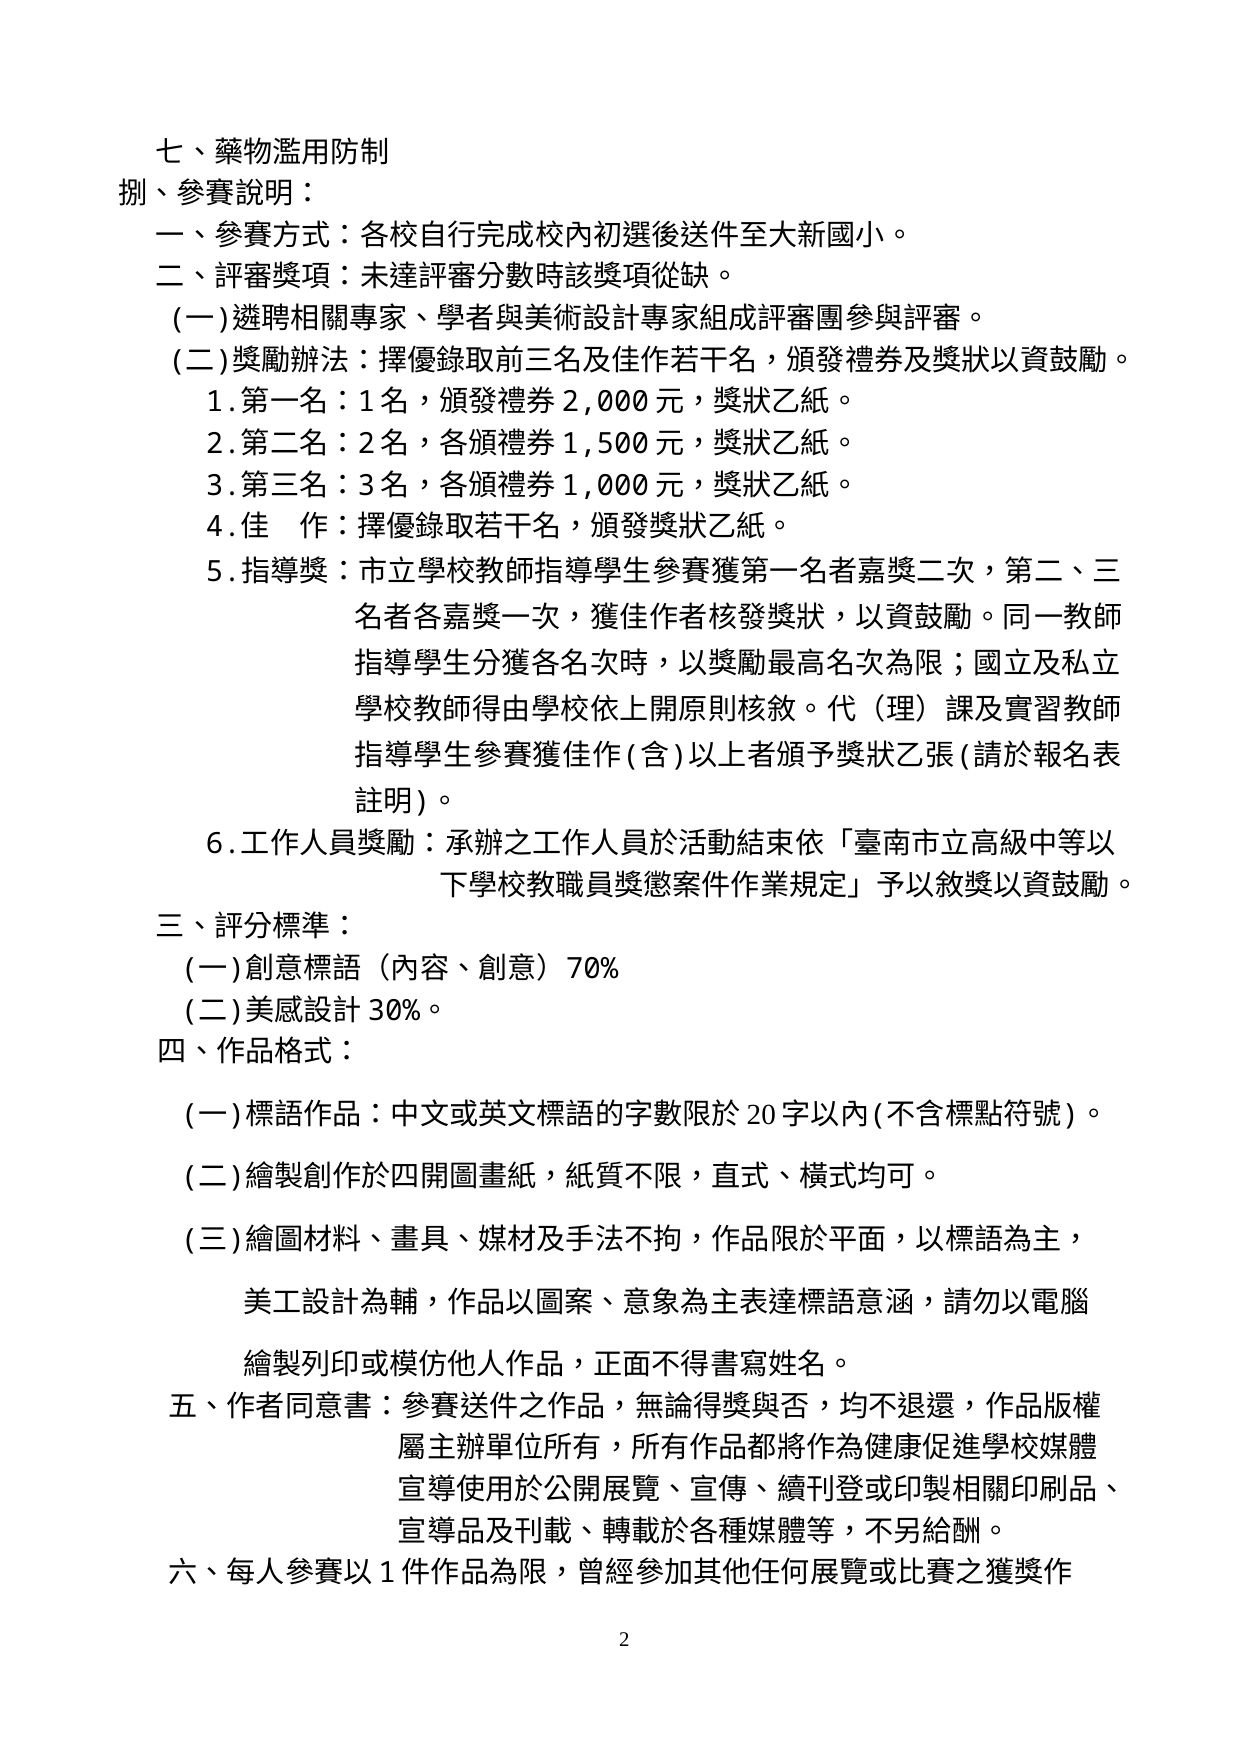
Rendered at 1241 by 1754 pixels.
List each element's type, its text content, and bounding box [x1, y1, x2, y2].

text 3.第三名：3名，各頒禮券1,000元，獎狀乙紙。 [206, 462, 1122, 503]
text 七、藥物濫用防制 [156, 108, 1122, 170]
text (一)遴聘相關專家、學者與美術設計專家組成評審團參與評審。 [168, 295, 1122, 337]
text 6.工作人員獎勵：承辦之工作人員於活動結束依「臺南市立高級中等以下學校教職員獎懲案件作業規定」予以敘獎以資鼓勵。 [206, 820, 1122, 903]
text 4.佳 作：擇優錄取若干名，頒發獎狀乙紙。 [206, 503, 1122, 545]
text 五、作者同意書：參賽送件之作品，無論得獎與否，均不退還，作品版權屬主辦單位所有，所有作品都將作為健康促進學校媒體宣導使用於公開展覽、宣傳、續刊登或印製相關印刷品、宣導品及刊載、轉載於各種媒體等，不另給酬。 [168, 1383, 1122, 1549]
text 1.第一名：1名，頒發禮券2,000元，獎狀乙紙。 [206, 378, 1122, 420]
text 捌、參賽說明： [118, 170, 1122, 212]
text 一、參賽方式：各校自行完成校內初選後送件至大新國小。 [156, 212, 1122, 253]
text 二、評審獎項：未達評審分數時該獎項從缺。 [156, 253, 1122, 295]
text 5.指導獎：市立學校教師指導學生參賽獲第一名者嘉獎二次，第二、三名者各嘉獎一次，獲佳作者核發獎狀，以資鼓勵。同一教師指導學生分獲各名次時，以獎勵最高名次為限；國立及私立學校教師得由學校依上開原則核敘。代（理）課及實習教師指導學生參賽獲佳作(含)以上者頒予獎狀乙張(請於報名表註明)。 [206, 545, 1122, 820]
text (一)標語作品：中文或英文標語的字數限於20字以內(不含標點符號)。 [181, 1070, 1091, 1133]
text 三、評分標準： [156, 903, 1122, 945]
text 四、作品格式： [143, 1028, 1122, 1070]
text 2.第二名：2名，各頒禮券1,500元，獎狀乙紙。 [206, 420, 1122, 462]
text (三)繪圖材料、畫具、媒材及手法不拘，作品限於平面，以標語為主， [181, 1195, 1091, 1258]
text 美工設計為輔，作品以圖案、意象為主表達標語意涵，請勿以電腦繪製列印或模仿他人作品，正面不得書寫姓名。 [243, 1258, 1091, 1383]
text (二)繪製創作於四開圖畫紙，紙質不限，直式、橫式均可。 [181, 1133, 1091, 1195]
text (二)美感設計30%。 [181, 987, 1122, 1028]
text 六、每人參賽以1件作品為限，曾經參加其他任何展覽或比賽之獲獎作 [168, 1549, 1122, 1591]
text (一)創意標語（內容、創意）70% [181, 945, 1122, 987]
text (二)獎勵辦法：擇優錄取前三名及佳作若干名，頒發禮券及獎狀以資鼓勵。 [168, 337, 1122, 378]
